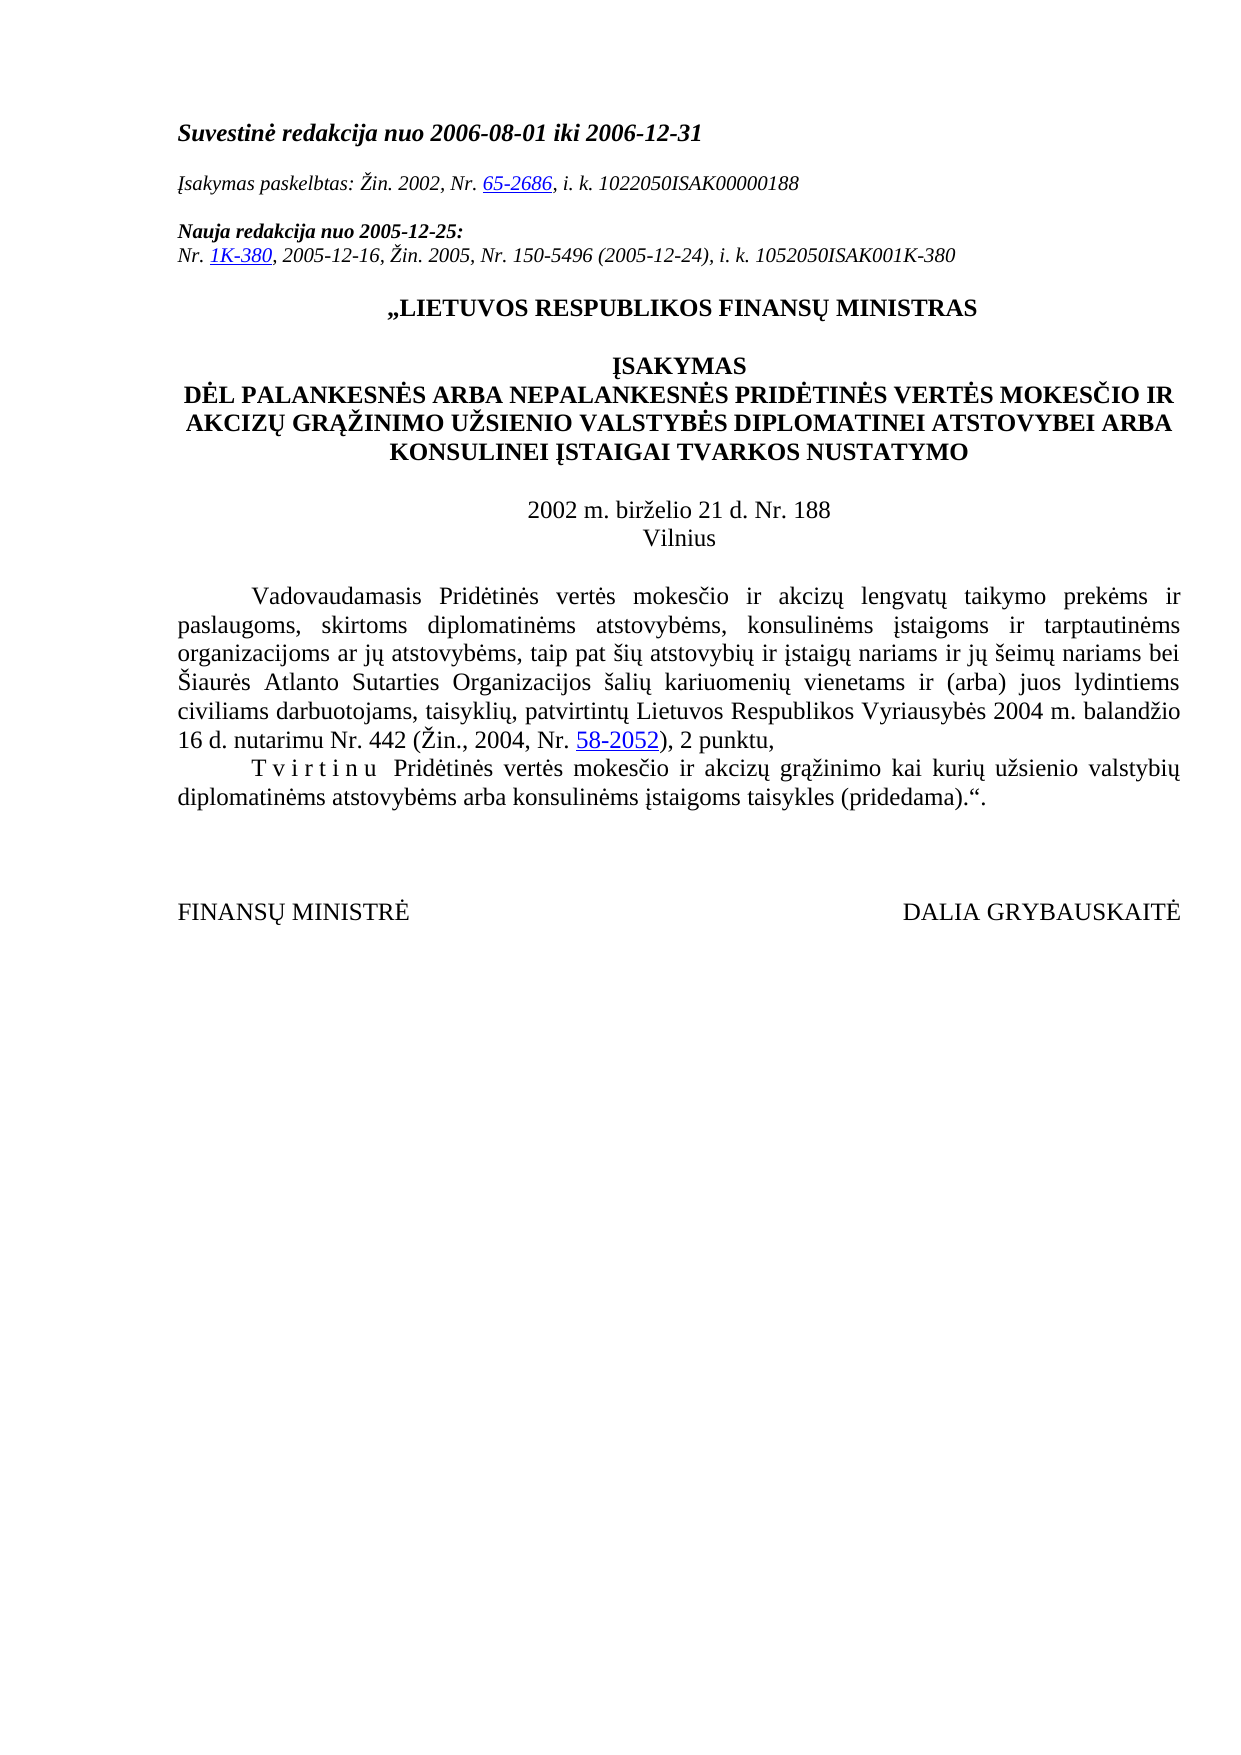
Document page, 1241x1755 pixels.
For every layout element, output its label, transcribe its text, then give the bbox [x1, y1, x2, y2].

text Suvestinė redakcija nuo 2006-08-01 iki 2006-12-31 [177, 118, 1181, 147]
text FINANSŲ MINISTRĖ DALIA GRYBAUSKAITĖ [177, 897, 1181, 926]
text Nr. 1K-380, 2005-12-16, Žin. 2005, Nr. 150-5496 (2005-12-24), i. k. 1052050ISAK001K-380 [177, 243, 1181, 267]
text Nauja redakcija nuo 2005-12-25: [177, 219, 1181, 243]
text ĮSAKYMAS [177, 351, 1181, 380]
text Tvirtinu Pridėtinės vertės mokesčio ir akcizų grąžinimo kai kurių užsienio valstybių diplomatinėms atstovybėms arba konsulinėms įstaigoms taisykles (pridedama).“. [177, 753, 1181, 811]
text „LIETUVOS RESPUBLIKOS FINANSŲ MINISTRAS [177, 293, 1181, 322]
text Įsakymas paskelbtas: Žin. 2002, Nr. 65-2686, i. k. 1022050ISAK00000188 [177, 171, 1181, 195]
text Vilnius [177, 523, 1181, 552]
text 2002 m. birželio 21 d. Nr. 188 [177, 495, 1181, 523]
text Vadovaudamasis Pridėtinės vertės mokesčio ir akcizų lengvatų taikymo prekėms ir paslaugoms, skirtoms diplomatinėms atstovybėms, konsulinėms įstaigoms ir tarptautinėms organizacijoms ar jų atstovybėms, taip pat šių atstovybių ir įstaigų nariams ir jų šeimų nariams bei Šiaurės Atlanto Sutarties Organizacijos šalių kariuomenių vienetams ir (arba) juos lydintiems civiliams darbuotojams, taisyklių, patvirtintų Lietuvos Respublikos Vyriausybės 2004 m. balandžio 16 d. nutarimu Nr. 442 (Žin., 2004, Nr. 58-2052), 2 punktu, [177, 581, 1181, 753]
text DĖL PALANKESNĖS ARBA NEPALANKESNĖS PRIDĖTINĖS VERTĖS MOKESČIO IR AKCIZŲ GRĄŽINIMO UŽSIENIO VALSTYBĖS DIPLOMATINEI ATSTOVYBEI ARBA KONSULINEI ĮSTAIGAI TVARKOS NUSTATYMO [177, 380, 1181, 466]
